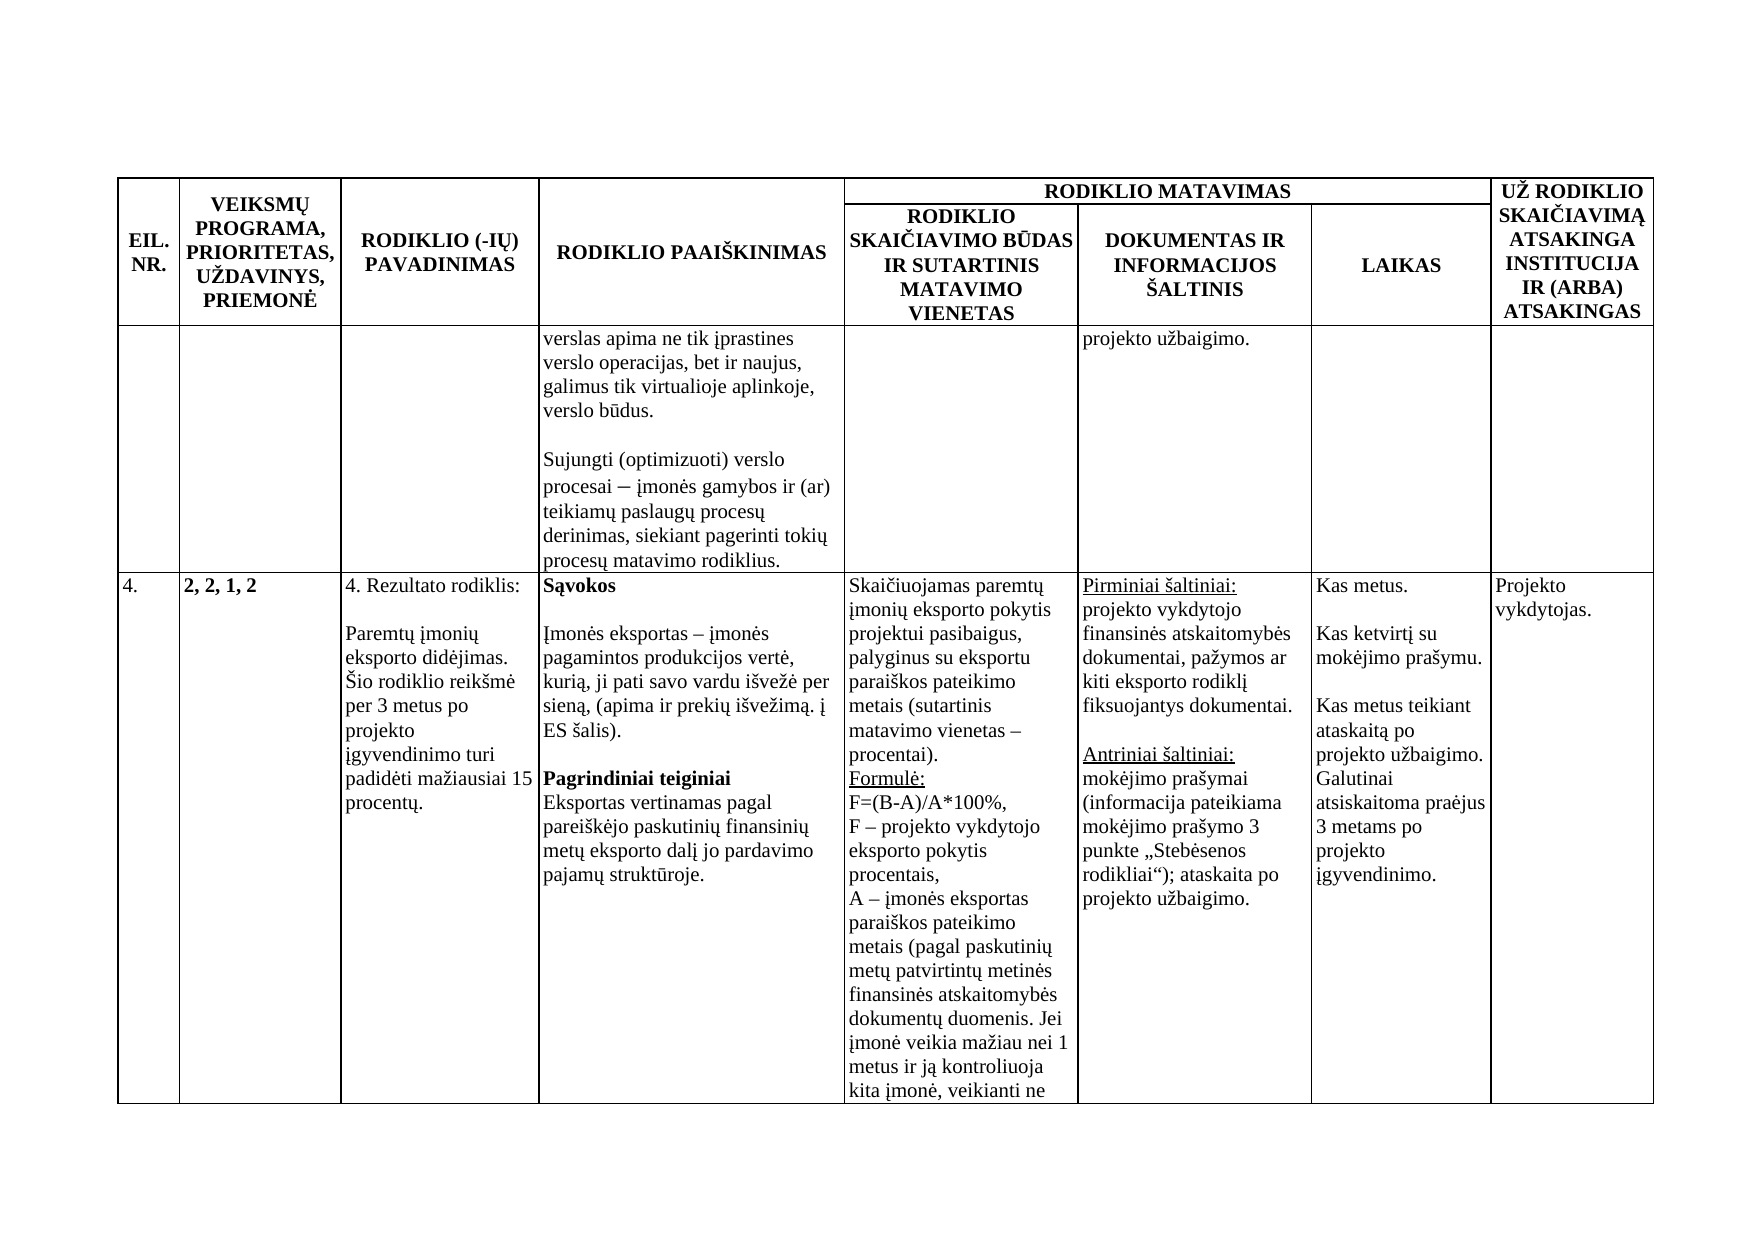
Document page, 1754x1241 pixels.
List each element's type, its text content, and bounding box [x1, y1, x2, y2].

table_cell Skaičiuojamas paremtų įmonių eksporto pokytis projektui pasibaigus, palyginus su eksportu paraiškos pateikimo metais (sutartinis matavimo vienetas – procentai). Formulė: F=(B-A)/A*100%, F – projekto vykdytojo eksporto pokytis procentais, A – įmonės eksportas paraiškos pateikimo metais (pagal paskutinių metų patvirtintų metinės finansinės atskaitomybės dokumentų duomenis. Jei įmonė veikia mažiau nei 1 metus ir ją kontroliuoja kita įmonė, veikianti ne [845, 573, 1077, 1102]
table_cell 4. [119, 573, 179, 1102]
table_cell LAIKAS [1312, 205, 1490, 325]
table_cell Projekto vykdytojas. [1492, 573, 1653, 1102]
table_cell DOKUMENTAS IR INFORMACIJOS ŠALTINIS [1079, 205, 1311, 325]
table_cell Kas metus. Kas ketvirtį su mokėjimo prašymu. Kas metus teikiant ataskaitą po projekto užbaigimo. Galutinai atsiskaitoma praėjus 3 metams po projekto įgyvendinimo. [1312, 573, 1490, 1102]
table_cell Pirminiai šaltiniai: projekto vykdytojo finansinės atskaitomybės dokumentai, pažymos ar kiti eksporto rodiklį fiksuojantys dokumentai. Antriniai šaltiniai: mokėjimo prašymai (informacija pateikiama mokėjimo prašymo 3 punkte „Stebėsenos rodikliai“); ataskaita po projekto užbaigimo. [1079, 573, 1311, 1102]
table_cell [180, 326, 340, 572]
table_cell RODIKLIO SKAIČIAVIMO BŪDAS IR SUTARTINIS MATAVIMO VIENETAS [845, 205, 1077, 325]
table_cell 4. Rezultato rodiklis: Paremtų įmonių eksporto didėjimas. Šio rodiklio reikšmė per 3 metus po projekto įgyvendinimo turi padidėti mažiausiai 15 procentų. [342, 573, 538, 1102]
table_cell verslas apima ne tik įprastines verslo operacijas, bet ir naujus, galimus tik virtualioje aplinkoje, verslo būdus. Sujungti (optimizuoti) verslo procesai – įmonės gamybos ir (ar) teikiamų paslaugų procesų derinimas, siekiant pagerinti tokių procesų matavimo rodiklius. [540, 326, 844, 572]
table_cell [342, 326, 538, 572]
table_cell [119, 326, 179, 572]
table_header UŽ RODIKLIO SKAIČIAVIMĄ ATSAKINGA INSTITUCIJA IR (ARBA) ATSAKINGAS ASMUO [1492, 179, 1653, 325]
table_header VEIKSMŲ PROGRAMA, PRIORITETAS, UŽDAVINYS, PRIEMONĖ [180, 179, 340, 325]
table_header RODIKLIO (-IŲ) PAVADINIMAS [342, 179, 538, 325]
table_cell Sąvokos Įmonės eksportas – įmonės pagamintos produkcijos vertė, kurią, ji pati savo vardu išvežė per sieną, (apima ir prekių išvežimą. į ES šalis). Pagrindiniai teiginiai Eksportas vertinamas pagal pareiškėjo paskutinių finansinių metų eksporto dalį jo pardavimo pajamų struktūroje. [540, 573, 844, 1102]
table_cell projekto užbaigimo. [1079, 326, 1311, 572]
table_header RODIKLIO PAAIŠKINIMAS [540, 179, 844, 325]
table_cell [1312, 326, 1490, 572]
table_cell [845, 326, 1077, 572]
table_cell 2, 2, 1, 2 [180, 573, 340, 1102]
table_cell Projekto vykdytojas. [1492, 326, 1653, 572]
table_header EIL. NR. [119, 179, 179, 325]
table_header RODIKLIO MATAVIMAS [845, 179, 1490, 203]
